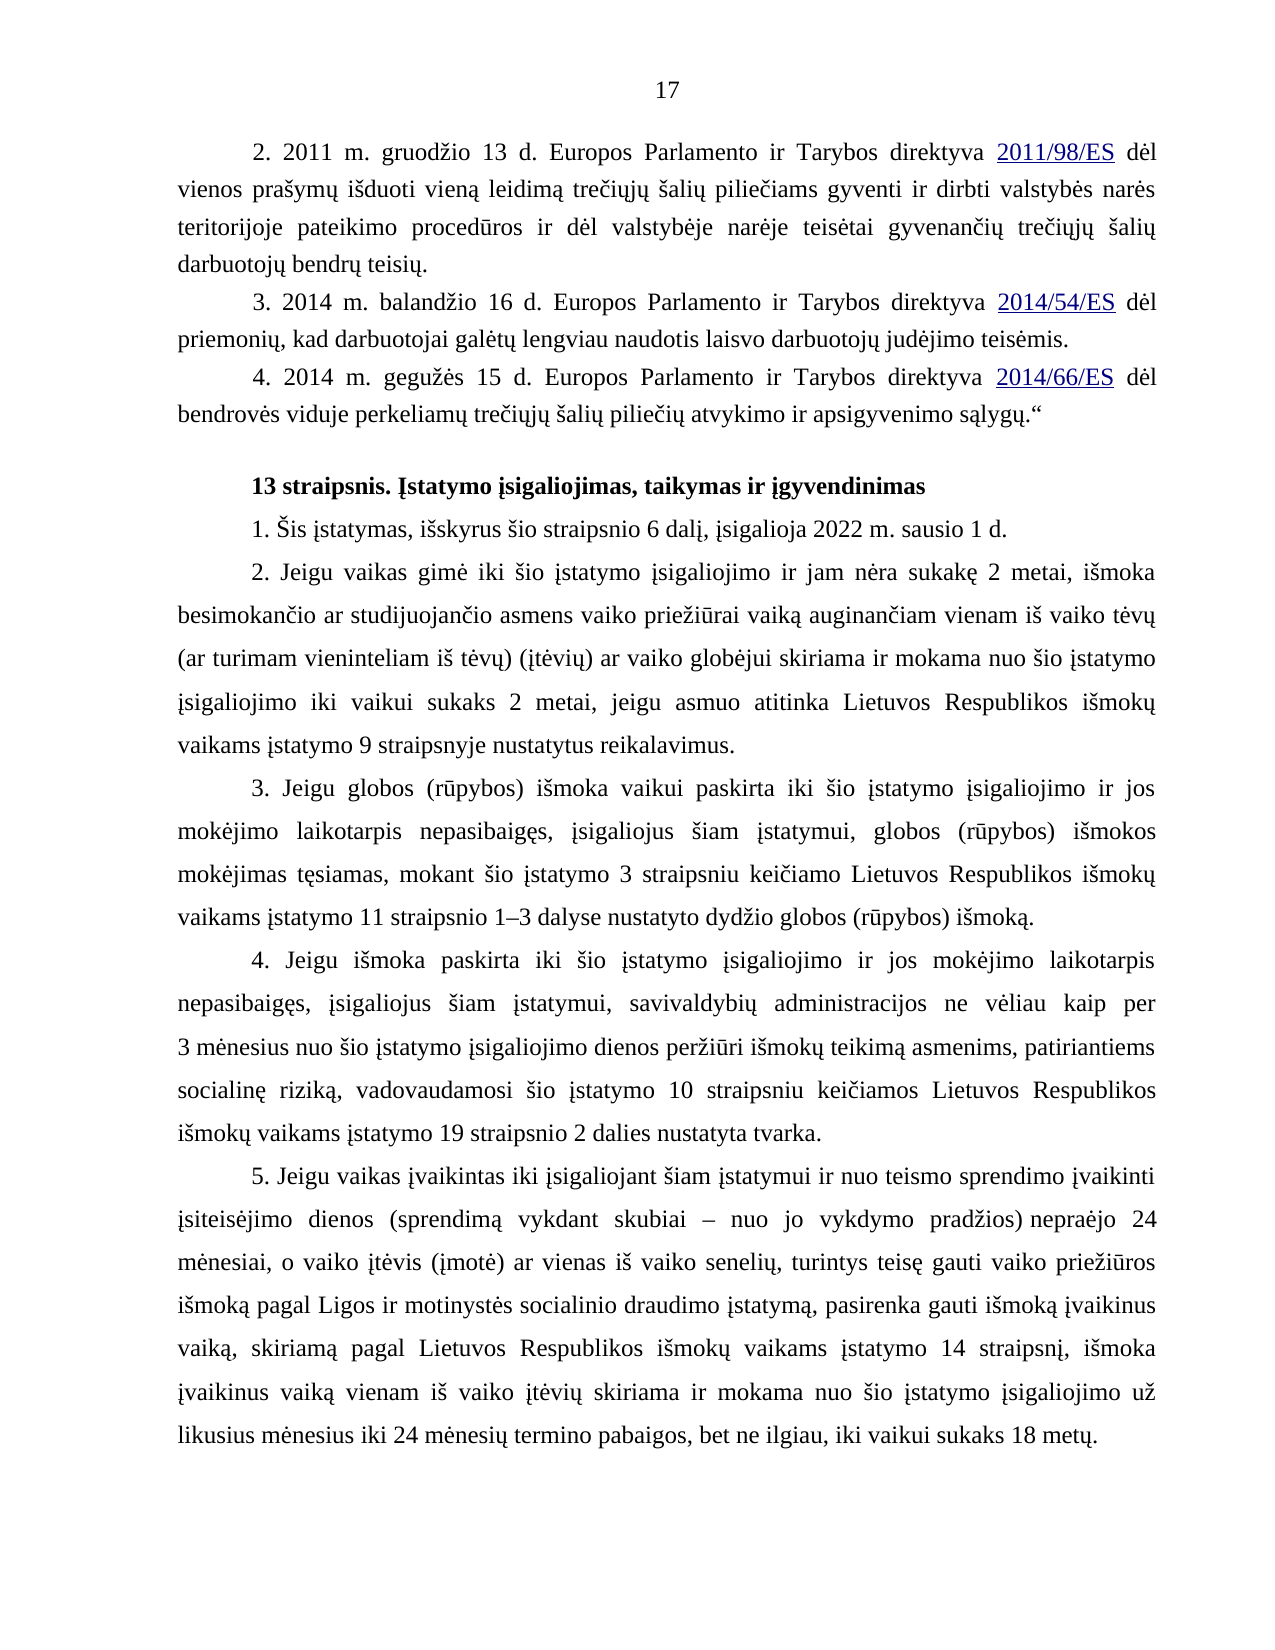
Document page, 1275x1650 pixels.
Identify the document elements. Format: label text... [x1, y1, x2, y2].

text 3. Jeigu globos (rūpybos) išmoka vaikui paskirta iki šio įstatymo įsigaliojimo ir jos mokėjimo laikotarpis nepasibaigęs, įsigaliojus šiam įstatymui, globos (rūpybos) išmokos mokėjimas tęsiamas, mokant šio įstatymo 3 straipsniu keičiamo Lietuvos Respublikos išmokų vaikams įstatymo 11 straipsnio 1–3 dalyse nustatyto dydžio globos (rūpybos) išmoką. [177, 773, 1157, 931]
text 4. Jeigu išmoka paskirta iki šio įstatymo įsigaliojimo ir jos mokėjimo laikotarpis nepasibaigęs, įsigaliojus šiam įstatymui, savivaldybių administracijos ne vėliau kaip per 3 mėnesius nuo šio įstatymo įsigaliojimo dienos peržiūri išmokų teikimą asmenims, patiriantiems socialinę riziką, vadovaudamosi šio įstatymo 10 straipsniu keičiamos Lietuvos Respublikos išmokų vaikams įstatymo 19 straipsnio 2 dalies nustatyta tvarka. [177, 945, 1157, 1147]
text 13 straipsnis. Įstatymo įsigaliojimas, taikymas ir įgyvendinimas [251, 471, 1152, 500]
text 3. 2014 m. balandžio 16 d. Europos Parlamento ir Tarybos direktyva 2014/54/ES dėl priemonių, kad darbuotojai galėtų lengviau naudotis laisvo darbuotojų judėjimo teisėmis. [177, 278, 1157, 353]
text 5. Jeigu vaikas įvaikintas iki įsigaliojant šiam įstatymui ir nuo teismo sprendimo įvaikinti įsiteisėjimo dienos (sprendimą vykdant skubiai – nuo jo vykdymo pradžios) nepraėjo 24 mėnesiai, o vaiko įtėvis (įmotė) ar vienas iš vaiko senelių, turintys teisę gauti vaiko priežiūros išmoką pagal Ligos ir motinystės socialinio draudimo įstatymą, pasirenka gauti išmoką įvaikinus vaiką, skiriamą pagal Lietuvos Respublikos išmokų vaikams įstatymo 14 straipsnį, išmoka įvaikinus vaiką vienam iš vaiko įtėvių skiriama ir mokama nuo šio įstatymo įsigaliojimo už likusius mėnesius iki 24 mėnesių termino pabaigos, bet ne ilgiau, iki vaikui sukaks 18 metų. [177, 1161, 1157, 1448]
text 2. 2011 m. gruodžio 13 d. Europos Parlamento ir Tarybos direktyva 2011/98/ES dėl vienos prašymų išduoti vieną leidimą trečiųjų šalių piliečiams gyventi ir dirbti valstybės narės teritorijoje pateikimo procedūros ir dėl valstybėje narėje teisėtai gyvenančių trečiųjų šalių darbuotojų bendrų teisių. [177, 128, 1157, 278]
text 4. 2014 m. gegužės 15 d. Europos Parlamento ir Tarybos direktyva 2014/66/ES dėl bendrovės viduje perkeliamų trečiųjų šalių piliečių atvykimo ir apsigyvenimo sąlygų.“ [177, 353, 1157, 428]
text 1. Šis įstatymas, išskyrus šio straipsnio 6 dalį, įsigalioja 2022 m. sausio 1 d. [177, 514, 1152, 543]
text 2. Jeigu vaikas gimė iki šio įstatymo įsigaliojimo ir jam nėra sukakę 2 metai, išmoka besimokančio ar studijuojančio asmens vaiko priežiūrai vaiką auginančiam vienam iš vaiko tėvų (ar turimam vieninteliam iš tėvų) (įtėvių) ar vaiko globėjui skiriama ir mokama nuo šio įstatymo įsigaliojimo iki vaikui sukaks 2 metai, jeigu asmuo atitinka Lietuvos Respublikos išmokų vaikams įstatymo 9 straipsnyje nustatytus reikalavimus. [177, 557, 1157, 758]
